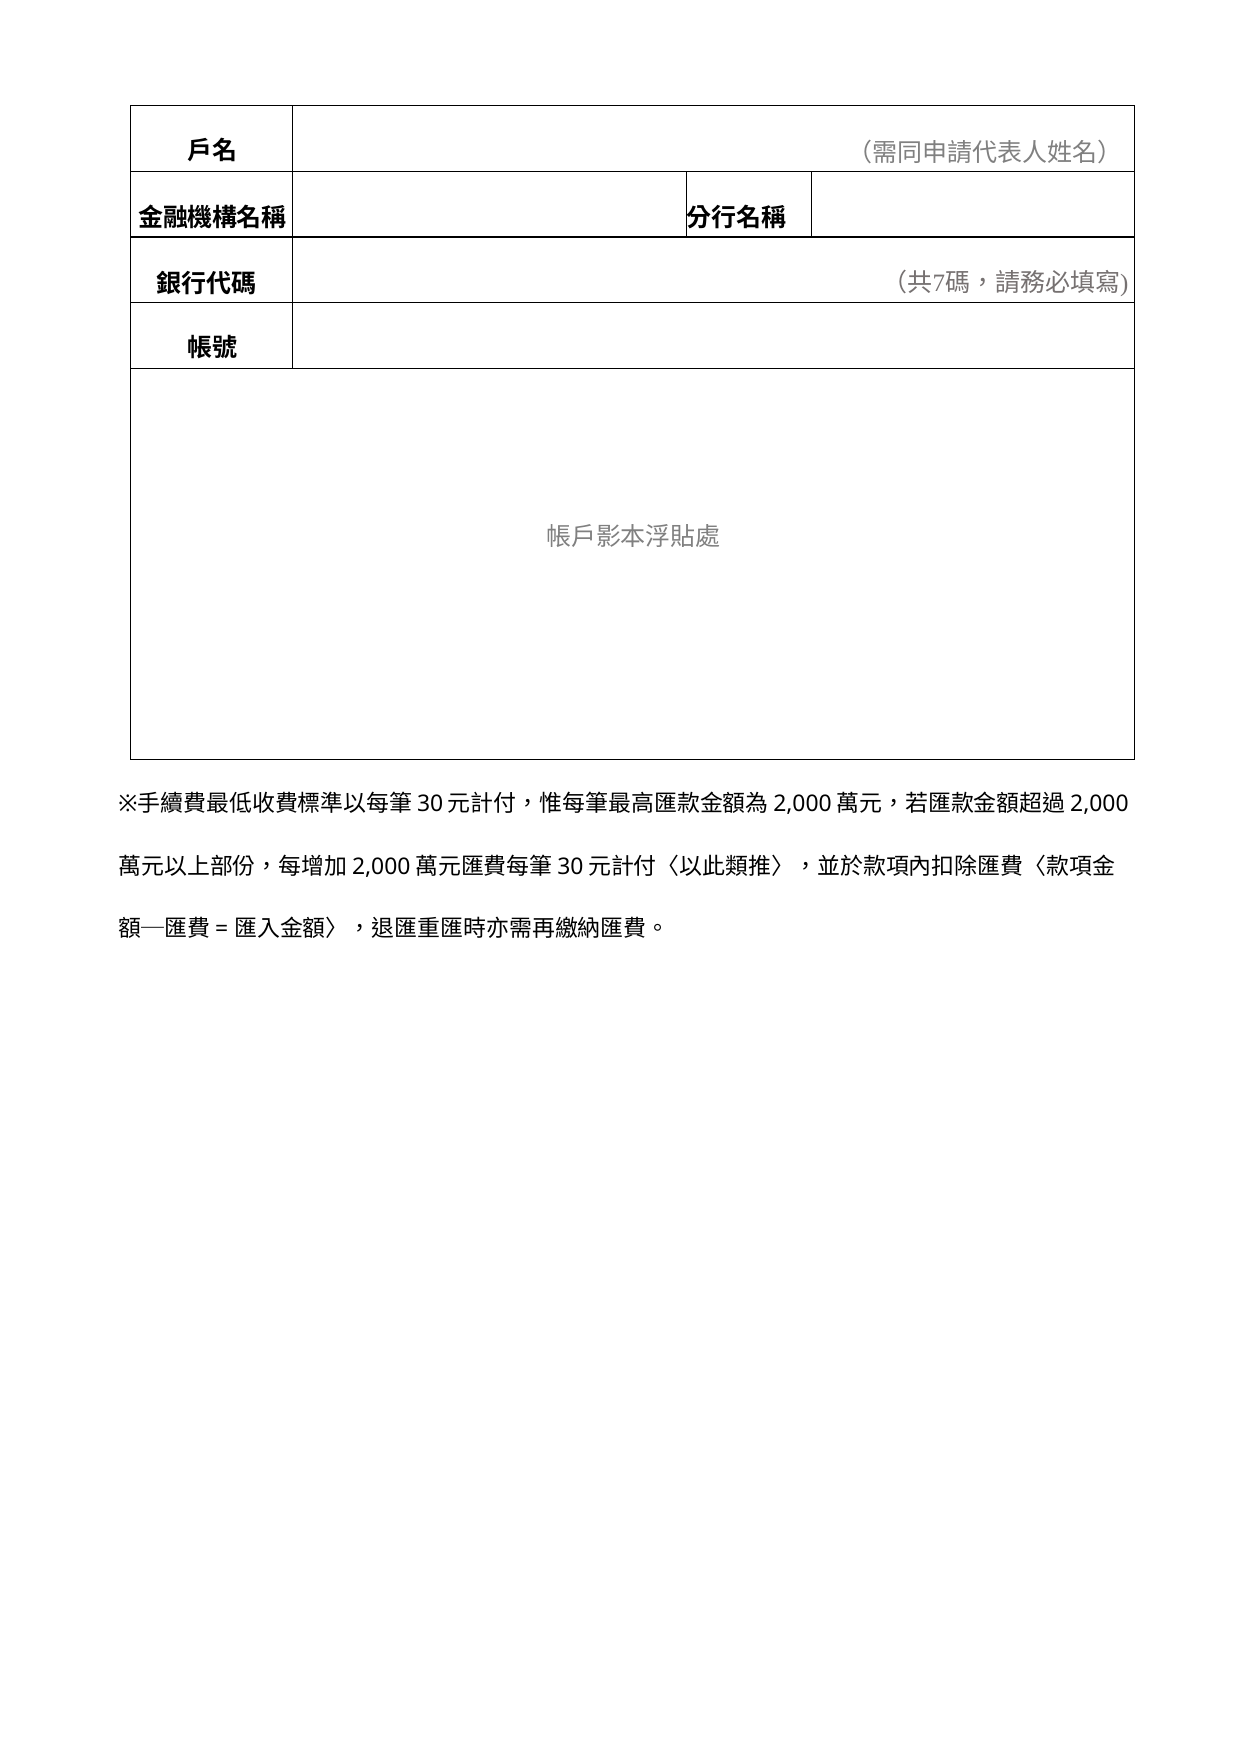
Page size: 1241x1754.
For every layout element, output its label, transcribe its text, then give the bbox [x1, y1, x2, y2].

table_cell （共7碼，請務必填寫) [293, 238, 1134, 302]
table_cell 帳戶影本浮貼處 [131, 369, 1134, 759]
table_cell 帳號 [131, 303, 292, 367]
table_cell [293, 303, 1134, 367]
table_cell [293, 172, 686, 236]
table_cell 戶名 [131, 106, 292, 171]
table_cell （需同申請代表人姓名） [293, 106, 1134, 171]
table_cell 金融機構名稱 [131, 172, 292, 236]
text ※手續費最低收費標準以每筆30元計付，惟每筆最高匯款金額為2,000萬元，若匯款金額超過2,000萬元以上部份，每增加2,000萬元匯費每筆30元計付〈以此類推〉，並於款項內扣除匯費〈款項金額─匯費 = 匯入金額〉，退匯重匯時亦需再繳納匯費。 [118, 760, 1137, 948]
table_cell 銀行代碼 [131, 238, 292, 302]
table_cell 分行名稱 [687, 172, 811, 236]
table_cell [812, 172, 1134, 236]
